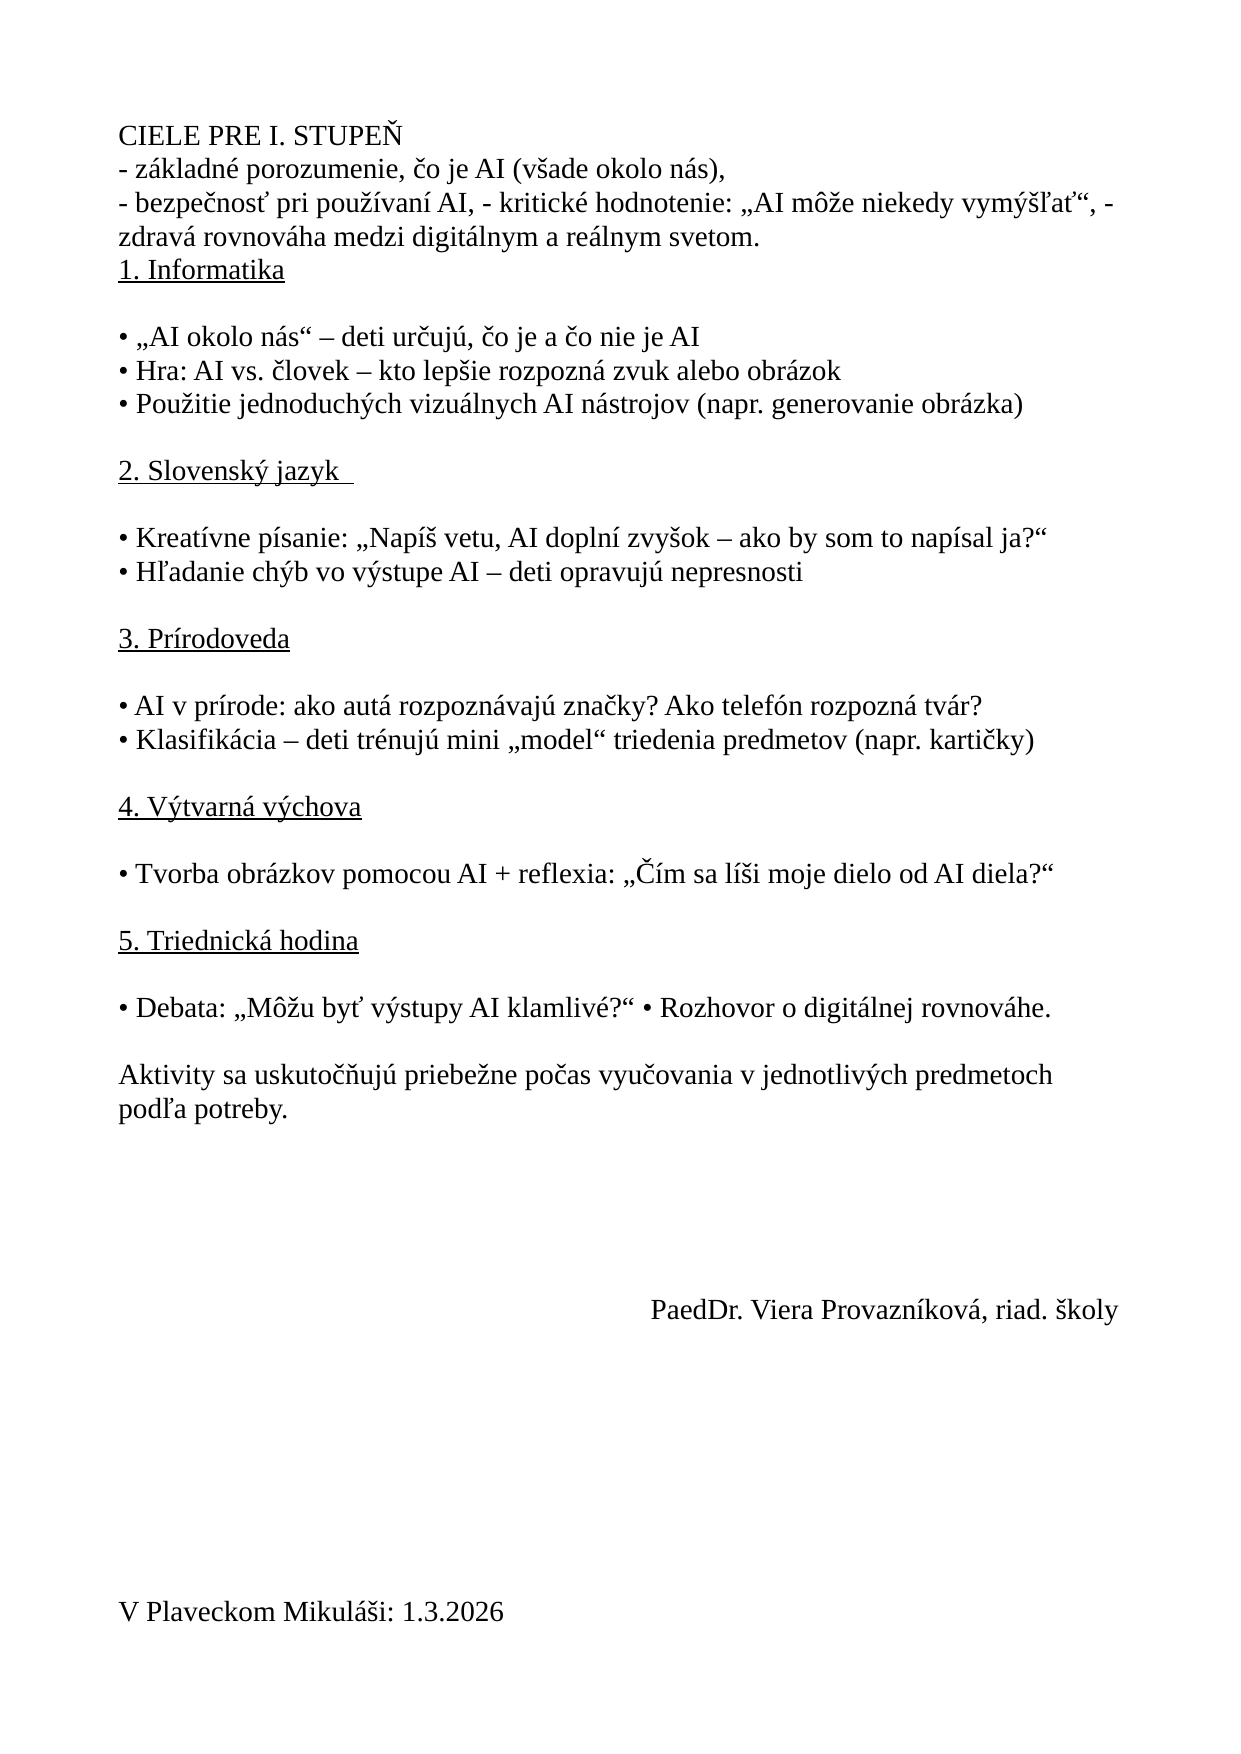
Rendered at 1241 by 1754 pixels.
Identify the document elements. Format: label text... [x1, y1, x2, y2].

text • Kreatívne písanie: „Napíš vetu, AI doplní zvyšok – ako by som to napísal ja?“ • Hľadanie chýb vo výstupe AI – deti opravujú nepresnosti [118, 487, 1122, 588]
text 4. Výtvarná výchova [118, 789, 1122, 822]
text 5. Triednická hodina [118, 923, 1122, 957]
text • AI v prírode: ako autá rozpoznávajú značky? Ako telefón rozpozná tvár? • Klasifikácia – deti trénujú mini „model“ triedenia predmetov (napr. kartičky) [118, 655, 1122, 755]
text CIELE PRE I. STUPEŇ - základné porozumenie, čo je AI (všade okolo nás), [118, 118, 1122, 185]
text - bezpečnosť pri používaní AI, - kritické hodnotenie: „AI môže niekedy vymýšľať“, - zdravá rovnováha medzi digitálnym a reálnym svetom. [118, 185, 1122, 252]
text • Tvorba obrázkov pomocou AI + reflexia: „Čím sa líši moje dielo od AI diela?“ [118, 822, 1122, 889]
text • „AI okolo nás“ – deti určujú, čo je a čo nie je AI • Hra: AI vs. človek – kto lepšie rozpozná zvuk alebo obrázok • Použitie jednoduchých vizuálnych AI nástrojov (napr. generovanie obrázka) [118, 319, 1122, 420]
text 2. Slovenský jazyk [118, 453, 1122, 487]
text Aktivity sa uskutočňujú priebežne počas vyučovania v jednotlivých predmetoch podľa potreby. [118, 1057, 1122, 1124]
text PaedDr. Viera Provazníková, riad. školy [118, 1292, 1122, 1326]
text 1. Informatika [118, 252, 1122, 286]
text • Debata: „Môžu byť výstupy AI klamlivé?“ • Rozhovor o digitálnej rovnováhe. [118, 957, 1122, 1024]
text V Plaveckom Mikuláši: 1.3.2026 [118, 1594, 1122, 1627]
text 3. Prírodoveda [118, 621, 1122, 655]
